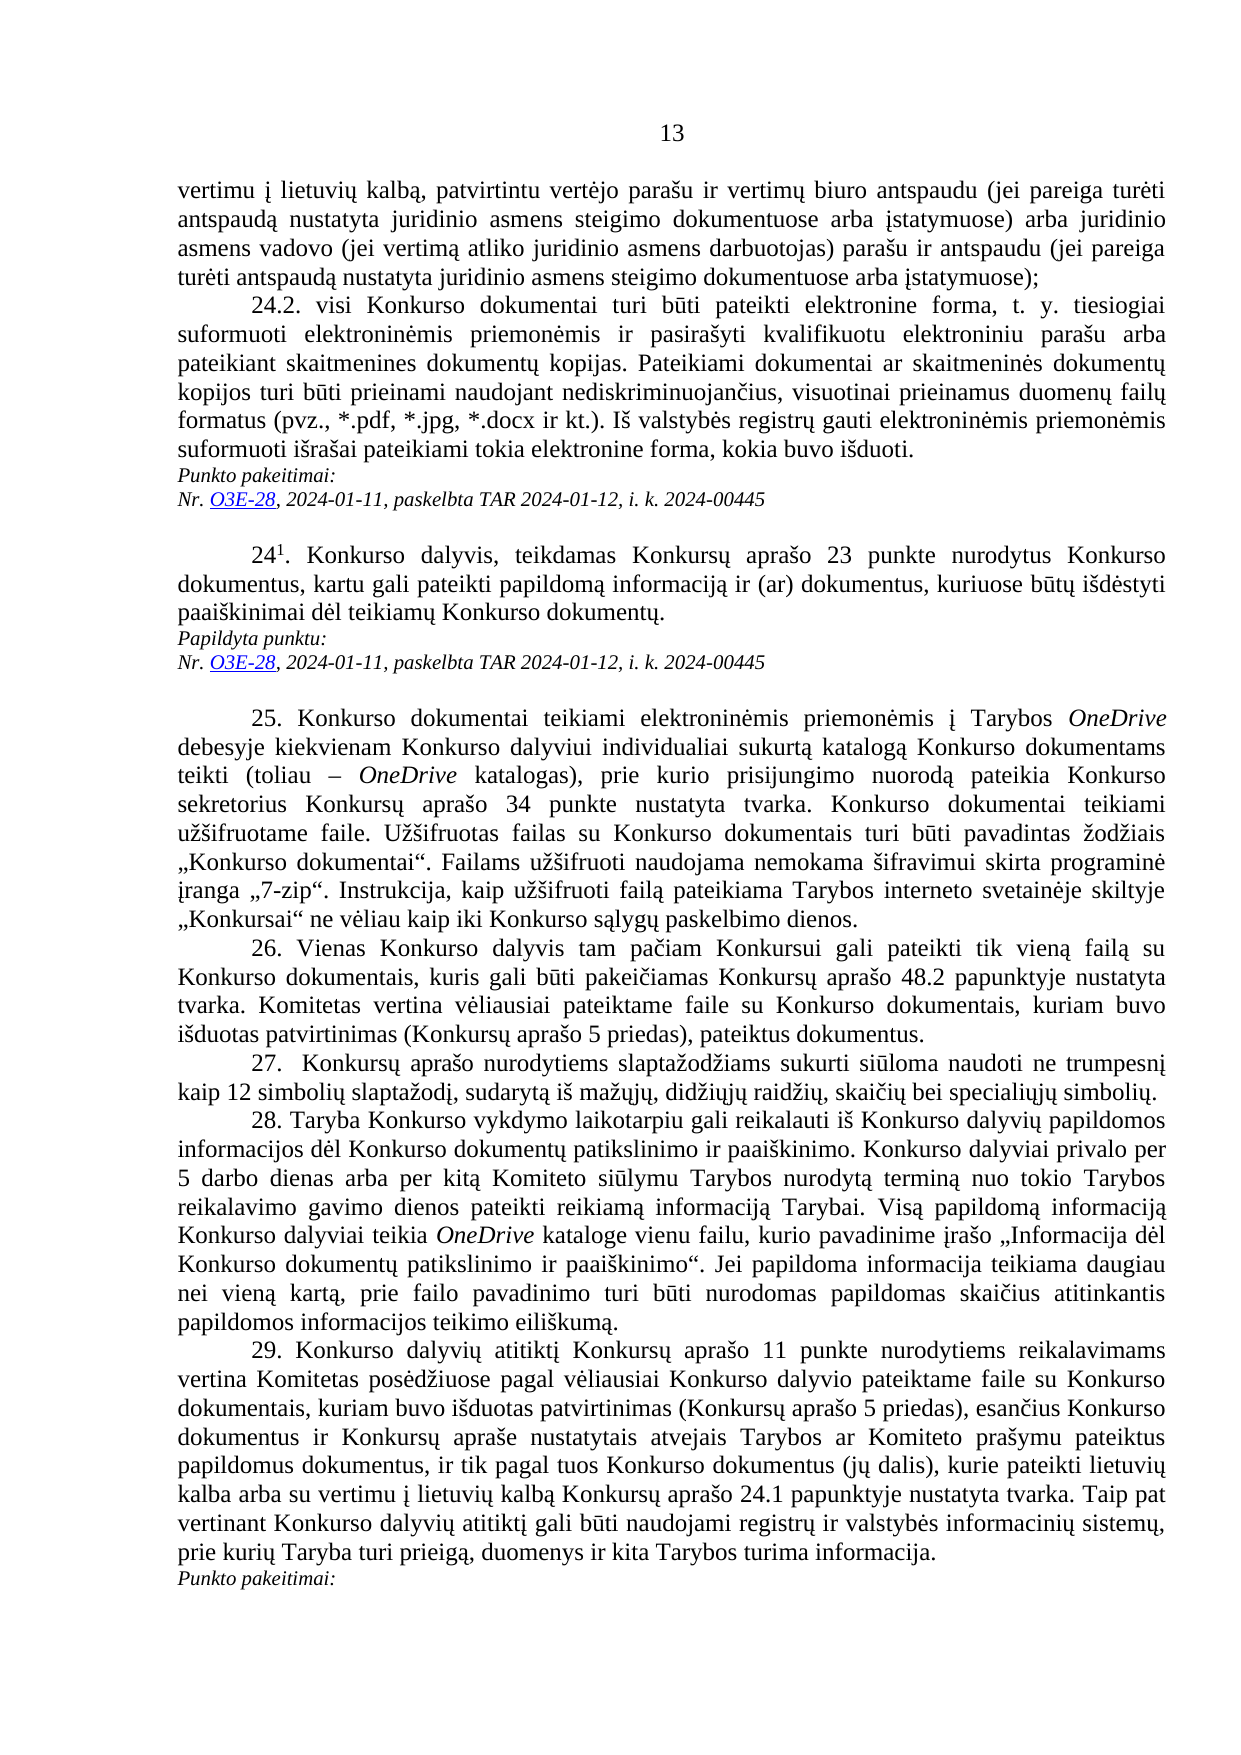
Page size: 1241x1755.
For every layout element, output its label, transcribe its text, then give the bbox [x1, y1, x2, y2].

text Nr. O3E-28, 2024-01-11, paskelbta TAR 2024-01-12, i. k. 2024-00445 [177, 487, 1167, 511]
text Nr. O3E-28, 2024-01-11, paskelbta TAR 2024-01-12, i. k. 2024-00445 [177, 650, 1167, 674]
text vertimu į lietuvių kalbą, patvirtintu vertėjo parašu ir vertimų biuro antspaudu (jei pareiga turėti antspaudą nustatyta juridinio asmens steigimo dokumentuose arba įstatymuose) arba juridinio asmens vadovo (jei vertimą atliko juridinio asmens darbuotojas) parašu ir antspaudu (jei pareiga turėti antspaudą nustatyta juridinio asmens steigimo dokumentuose arba įstatymuose); [177, 176, 1167, 291]
text 27. Konkursų aprašo nurodytiems slaptažodžiams sukurti siūloma naudoti ne trumpesnį kaip 12 simbolių slaptažodį, sudarytą iš mažųjų, didžiųjų raidžių, skaičių bei specialiųjų simbolių. [177, 1048, 1167, 1106]
text 241. Konkurso dalyvis, teikdamas Konkursų aprašo 23 punkte nurodytus Konkurso dokumentus, kartu gali pateikti papildomą informaciją ir (ar) dokumentus, kuriuose būtų išdėstyti paaiškinimai dėl teikiamų Konkurso dokumentų. [177, 540, 1167, 626]
text 26. Vienas Konkurso dalyvis tam pačiam Konkursui gali pateikti tik vieną failą su Konkurso dokumentais, kuris gali būti pakeičiamas Konkursų aprašo 48.2 papunktyje nustatyta tvarka. Komitetas vertina vėliausiai pateiktame faile su Konkurso dokumentais, kuriam buvo išduotas patvirtinimas (Konkursų aprašo 5 priedas), pateiktus dokumentus. [177, 933, 1167, 1048]
text 25. Konkurso dokumentai teikiami elektroninėmis priemonėmis į Tarybos OneDrive debesyje kiekvienam Konkurso dalyviui individualiai sukurtą katalogą Konkurso dokumentams teikti (toliau – OneDrive katalogas), prie kurio prisijungimo nuorodą pateikia Konkurso sekretorius Konkursų aprašo 34 punkte nustatyta tvarka. Konkurso dokumentai teikiami užšifruotame faile. Užšifruotas failas su Konkurso dokumentais turi būti pavadintas žodžiais „Konkurso dokumentai“. Failams užšifruoti naudojama nemokama šifravimui skirta programinė įranga „7-zip“. Instrukcija, kaip užšifruoti failą pateikiama Tarybos interneto svetainėje skiltyje „Konkursai“ ne vėliau kaip iki Konkurso sąlygų paskelbimo dienos. [177, 703, 1167, 933]
text Punkto pakeitimai: [177, 1566, 1167, 1590]
text Papildyta punktu: [177, 626, 1167, 650]
text Punkto pakeitimai: [177, 463, 1167, 487]
text 29. Konkurso dalyvių atitiktį Konkursų aprašo 11 punkte nurodytiems reikalavimams vertina Komitetas posėdžiuose pagal vėliausiai Konkurso dalyvio pateiktame faile su Konkurso dokumentais, kuriam buvo išduotas patvirtinimas (Konkursų aprašo 5 priedas), esančius Konkurso dokumentus ir Konkursų apraše nustatytais atvejais Tarybos ar Komiteto prašymu pateiktus papildomus dokumentus, ir tik pagal tuos Konkurso dokumentus (jų dalis), kurie pateikti lietuvių kalba arba su vertimu į lietuvių kalbą Konkursų aprašo 24.1 papunktyje nustatyta tvarka. Taip pat vertinant Konkurso dalyvių atitiktį gali būti naudojami registrų ir valstybės informacinių sistemų, prie kurių Taryba turi prieigą, duomenys ir kita Tarybos turima informacija. [177, 1336, 1167, 1566]
text 28. Taryba Konkurso vykdymo laikotarpiu gali reikalauti iš Konkurso dalyvių papildomos informacijos dėl Konkurso dokumentų patikslinimo ir paaiškinimo. Konkurso dalyviai privalo per 5 darbo dienas arba per kitą Komiteto siūlymu Tarybos nurodytą terminą nuo tokio Tarybos reikalavimo gavimo dienos pateikti reikiamą informaciją Tarybai. Visą papildomą informaciją Konkurso dalyviai teikia OneDrive kataloge vienu failu, kurio pavadinime įrašo „Informacija dėl Konkurso dokumentų patikslinimo ir paaiškinimo“. Jei papildoma informacija teikiama daugiau nei vieną kartą, prie failo pavadinimo turi būti nurodomas papildomas skaičius atitinkantis papildomos informacijos teikimo eiliškumą. [177, 1106, 1167, 1336]
text 24.2. visi Konkurso dokumentai turi būti pateikti elektronine forma, t. y. tiesiogiai suformuoti elektroninėmis priemonėmis ir pasirašyti kvalifikuotu elektroniniu parašu arba pateikiant skaitmenines dokumentų kopijas. Pateikiami dokumentai ar skaitmeninės dokumentų kopijos turi būti prieinami naudojant nediskriminuojančius, visuotinai prieinamus duomenų failų formatus (pvz., *.pdf, *.jpg, *.docx ir kt.). Iš valstybės registrų gauti elektroninėmis priemonėmis suformuoti išrašai pateikiami tokia elektronine forma, kokia buvo išduoti. [177, 291, 1167, 463]
